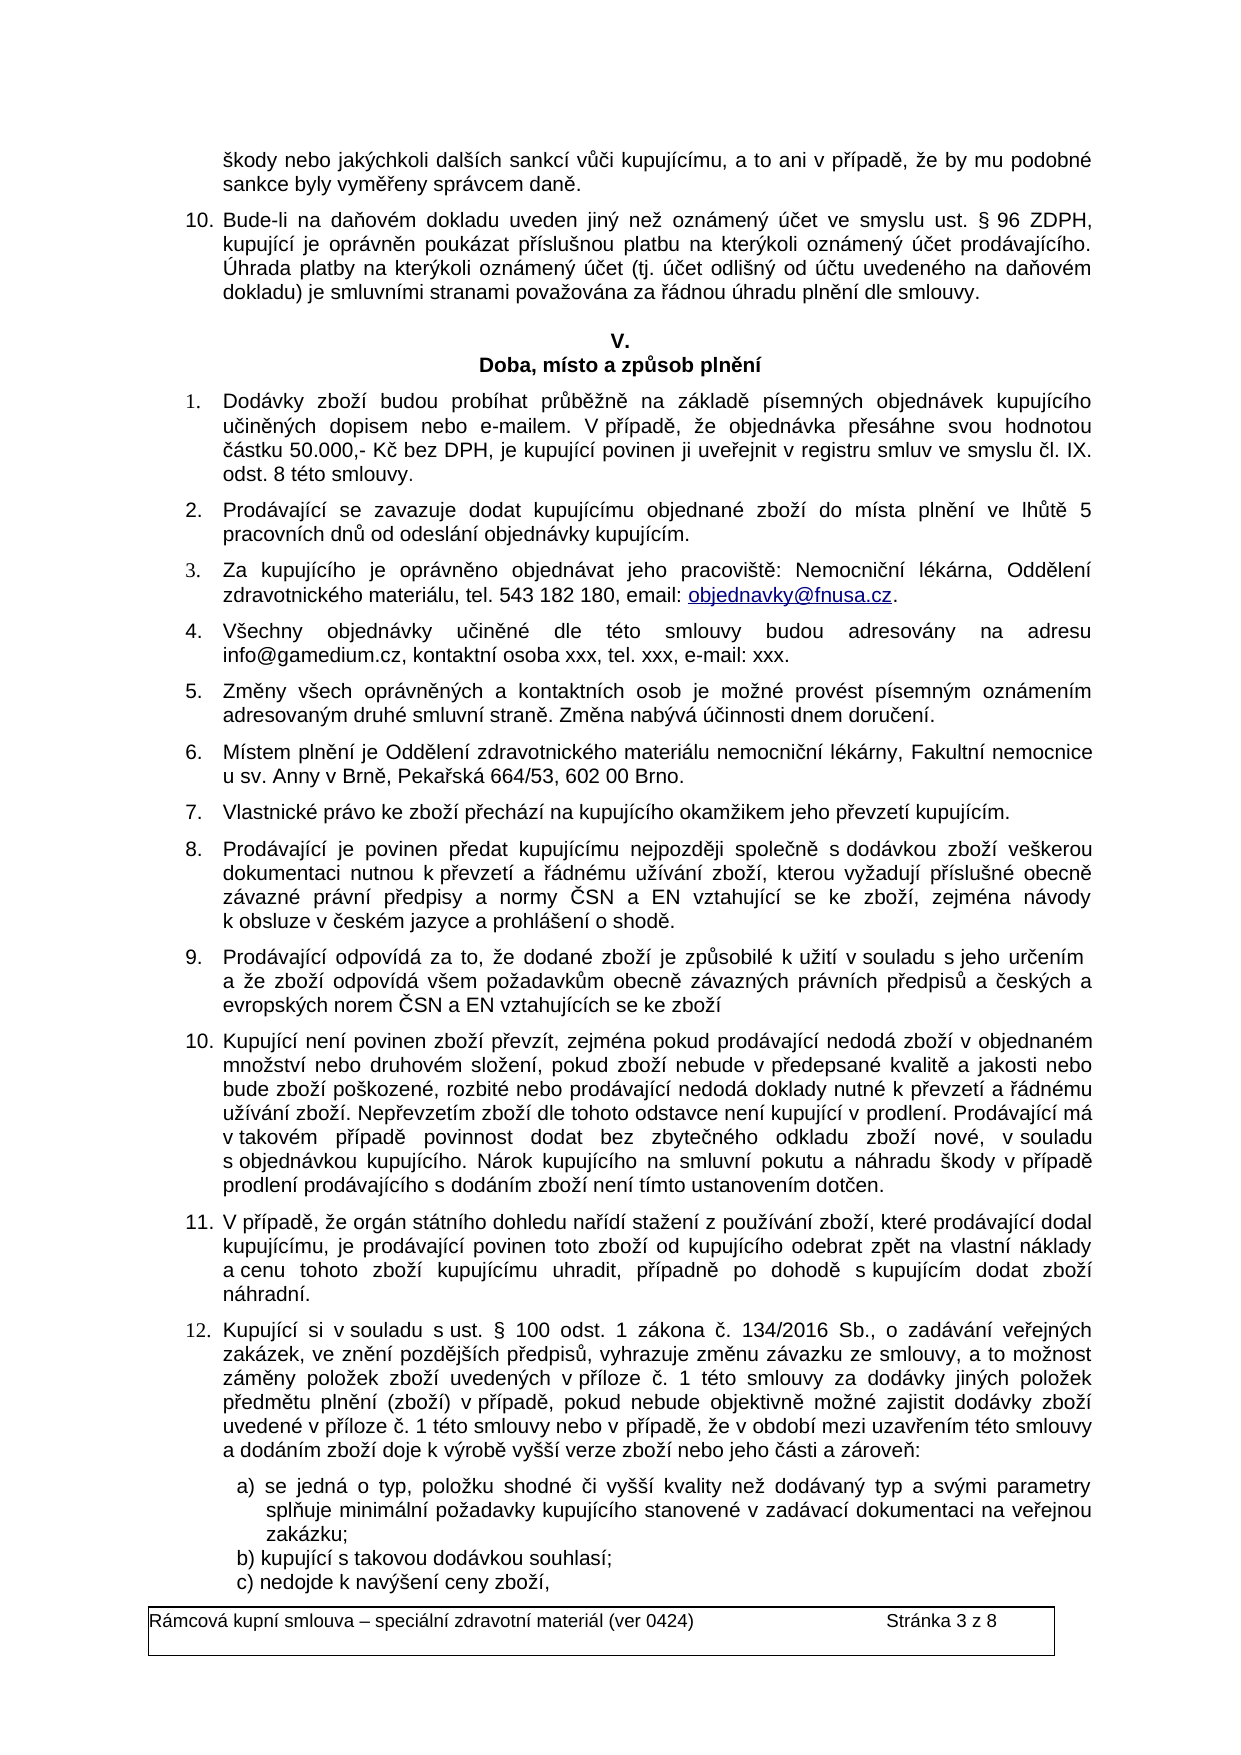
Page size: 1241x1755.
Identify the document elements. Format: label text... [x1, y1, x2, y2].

list Kupující si v souladu s ust. § 100 odst. 1 zákona č. 134/2016 Sb., o zadávání veřejných zakázek, ve znění pozdějších předpisů, vyhrazuje změnu závazku ze smlouvy, a to možnost záměny položek zboží uvedených v příloze č. 1 této smlouvy za dodávky jiných položek předmětu plnění (zboží) v případě, pokud nebude objektivně možné zajistit dodávky zboží uvedené v příloze č. 1 této smlouvy nebo v případě, že v období mezi uzavřením této smlouvy a dodáním zboží doje k výrobě vyšší verze zboží nebo jeho části a zároveň: [185, 1318, 1093, 1462]
text V. [148, 329, 1093, 353]
list Prodávající se zavazuje dodat kupujícímu objednané zboží do místa plnění ve lhůtě 5 pracovních dnů od odeslání objednávky kupujícím. [185, 498, 1093, 546]
list Vlastnické právo ke zboží přechází na kupujícího okamžikem jeho převzetí kupujícím. [185, 800, 1093, 824]
list škody nebo jakýchkoli dalších sankcí vůči kupujícímu, a to ani v případě, že by mu podobné sankce byly vyměřeny správcem daně. [185, 148, 1093, 196]
text b) kupující s takovou dodávkou souhlasí; [236, 1546, 1093, 1570]
list V případě, že orgán státního dohledu nařídí stažení z používání zboží, které prodávající dodal kupujícímu, je prodávající povinen toto zboží od kupujícího odebrat zpět na vlastní náklady a cenu tohoto zboží kupujícímu uhradit, případně po dohodě s kupujícím dodat zboží náhradní. [185, 1209, 1093, 1305]
text a) se jedná o typ, položku shodné či vyšší kvality než dodávaný typ a svými parametry splňuje minimální požadavky kupujícího stanovené v zadávací dokumentaci na veřejnou zakázku; [236, 1474, 1093, 1546]
list Všechny objednávky učiněné dle této smlouvy budou adresovány na adresu info@gamedium.cz, kontaktní osoba xxx, tel. xxx, e-mail: xxx. [185, 619, 1093, 667]
list Bude-li na daňovém dokladu uveden jiný než oznámený účet ve smyslu ust. § 96 ZDPH, kupující je oprávněn poukázat příslušnou platbu na kterýkoli oznámený účet prodávajícího. Úhrada platby na kterýkoli oznámený účet (tj. účet odlišný od účtu uvedeného na daňovém dokladu) je smluvními stranami považována za řádnou úhradu plnění dle smlouvy. [185, 208, 1093, 304]
list Prodávající je povinen předat kupujícímu nejpozději společně s dodávkou zboží veškerou dokumentaci nutnou k převzetí a řádnému užívání zboží, kterou vyžadují příslušné obecně závazné právní předpisy a normy ČSN a EN vztahující se ke zboží, zejména návody k obsluze v českém jazyce a prohlášení o shodě. [185, 837, 1093, 932]
subtitle Doba, místo a způsob plnění [148, 353, 1093, 377]
list Kupující není povinen zboží převzít, zejména pokud prodávající nedodá zboží v objednaném množství nebo druhovém složení, pokud zboží nebude v předepsané kvalitě a jakosti nebo bude zboží poškozené, rozbité nebo prodávající nedodá doklady nutné k převzetí a řádnému užívání zboží. Nepřevzetím zboží dle tohoto odstavce není kupující v prodlení. Prodávající má v takovém případě povinnost dodat bez zbytečného odkladu zboží nové, v souladu s objednávkou kupujícího. Nárok kupujícího na smluvní pokutu a náhradu škody v případě prodlení prodávajícího s dodáním zboží není tímto ustanovením dotčen. [185, 1029, 1093, 1197]
list Dodávky zboží budou probíhat průběžně na základě písemných objednávek kupujícího učiněných dopisem nebo e-mailem. V případě, že objednávka přesáhne svou hodnotou částku 50.000,- Kč bez DPH, je kupující povinen ji uveřejnit v registru smluv ve smyslu čl. IX. odst. 8 této smlouvy. [185, 389, 1093, 485]
list Za kupujícího je oprávněno objednávat jeho pracoviště: Nemocniční lékárna, Oddělení zdravotnického materiálu, tel. 543 182 180, email: objednavky@fnusa.cz. [185, 558, 1093, 606]
list Prodávající odpovídá za to, že dodané zboží je způsobilé k užití v souladu s jeho určením a že zboží odpovídá všem požadavkům obecně závazných právních předpisů a českých a evropských norem ČSN a EN vztahujících se ke zboží [185, 945, 1093, 1017]
text c) nedojde k navýšení ceny zboží, [236, 1570, 1093, 1594]
list Změny všech oprávněných a kontaktních osob je možné provést písemným oznámením adresovaným druhé smluvní straně. Změna nabývá účinnosti dnem doručení. [185, 679, 1093, 727]
list Místem plnění je Oddělení zdravotnického materiálu nemocniční lékárny, Fakultní nemocnice u sv. Anny v Brně, Pekařská 664/53, 602 00 Brno. [185, 740, 1093, 788]
